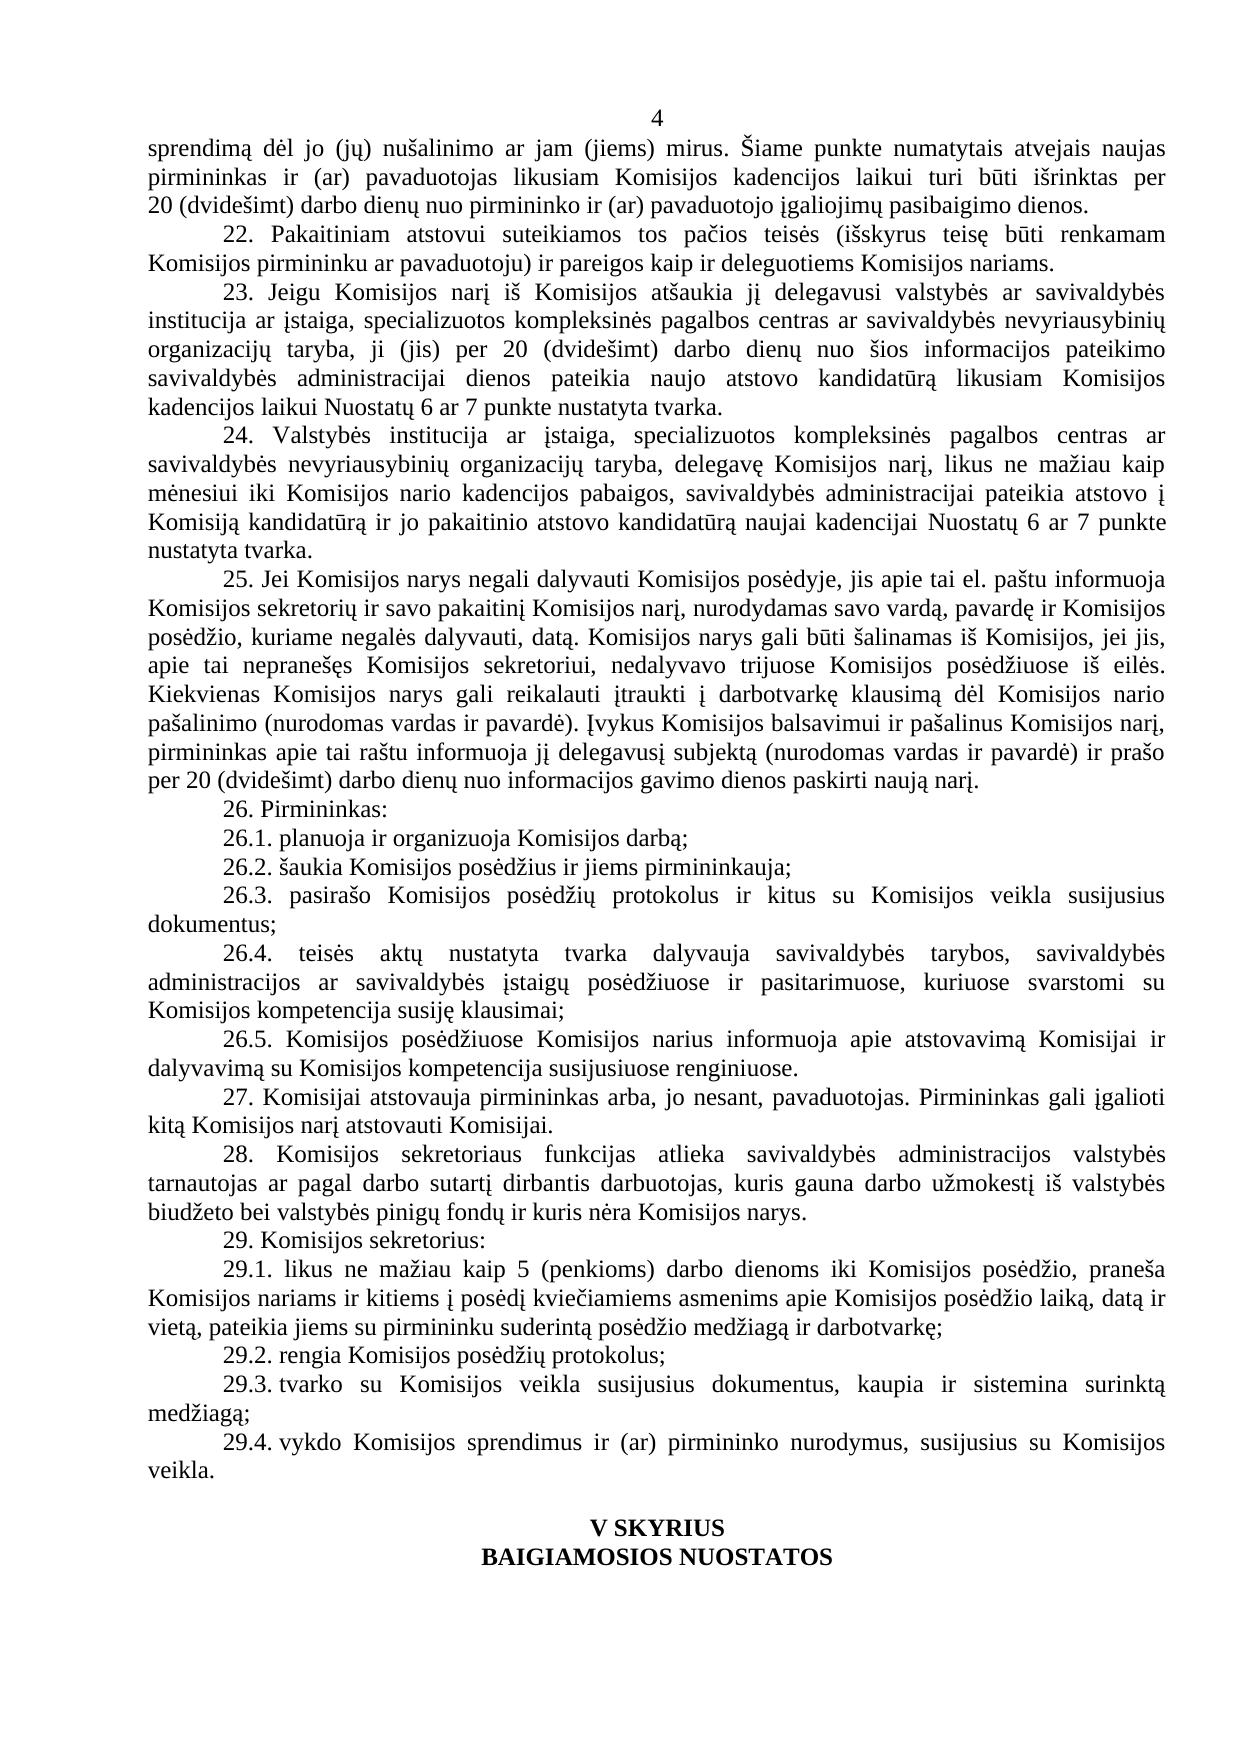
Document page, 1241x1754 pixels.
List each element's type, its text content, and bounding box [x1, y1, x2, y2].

text 26.3. pasirašo Komisijos posėdžių protokolus ir kitus su Komisijos veikla susijusius dokumentus; [148, 880, 1167, 938]
text 26.1. planuoja ir organizuoja Komisijos darbą; [148, 823, 1167, 852]
text 26.5. Komisijos posėdžiuose Komisijos narius informuoja apie atstovavimą Komisijai ir dalyvavimą su Komisijos kompetencija susijusiuose renginiuose. [148, 1024, 1167, 1082]
text 26. Pirmininkas: [148, 794, 1167, 823]
text 29.3. tvarko su Komisijos veikla susijusius dokumentus, kaupia ir sistemina surinktą medžiagą; [148, 1369, 1167, 1427]
text 29. Komisijos sekretorius: [148, 1225, 1167, 1254]
text 25. Jei Komisijos narys negali dalyvauti Komisijos posėdyje, jis apie tai el. paštu informuoja Komisijos sekretorių ir savo pakaitinį Komisijos narį, nurodydamas savo vardą, pavardę ir Komisijos posėdžio, kuriame negalės dalyvauti, datą. Komisijos narys gali būti šalinamas iš Komisijos, jei jis, apie tai nepranešęs Komisijos sekretoriui, nedalyvavo trijuose Komisijos posėdžiuose iš eilės. Kiekvienas Komisijos narys gali reikalauti įtraukti į darbotvarkę klausimą dėl Komisijos nario pašalinimo (nurodomas vardas ir pavardė). Įvykus Komisijos balsavimui ir pašalinus Komisijos narį, pirmininkas apie tai raštu informuoja jį delegavusį subjektą (nurodomas vardas ir pavardė) ir prašo per 20 (dvidešimt) darbo dienų nuo informacijos gavimo dienos paskirti naują narį. [148, 564, 1167, 794]
text 29.1. likus ne mažiau kaip 5 (penkioms) darbo dienoms iki Komisijos posėdžio, praneša Komisijos nariams ir kitiems į posėdį kviečiamiems asmenims apie Komisijos posėdžio laiką, datą ir vietą, pateikia jiems su pirmininku suderintą posėdžio medžiagą ir darbotvarkę; [148, 1254, 1167, 1340]
text 23. Jeigu Komisijos narį iš Komisijos atšaukia jį delegavusi valstybės ar savivaldybės institucija ar įstaiga, specializuotos kompleksinės pagalbos centras ar savivaldybės nevyriausybinių organizacijų taryba, ji (jis) per 20 (dvidešimt) darbo dienų nuo šios informacijos pateikimo savivaldybės administracijai dienos pateikia naujo atstovo kandidatūrą likusiam Komisijos kadencijos laikui Nuostatų 6 ar 7 punkte nustatyta tvarka. [148, 277, 1167, 420]
text V SKYRIUS [148, 1513, 1167, 1542]
text 22. Pakaitiniam atstovui suteikiamos tos pačios teisės (išskyrus teisę būti renkamam Komisijos pirmininku ar pavaduotoju) ir pareigos kaip ir deleguotiems Komisijos nariams. [148, 219, 1167, 277]
text 29.2. rengia Komisijos posėdžių protokolus; [148, 1340, 1167, 1369]
text 27. Komisijai atstovauja pirmininkas arba, jo nesant, pavaduotojas. Pirmininkas gali įgalioti kitą Komisijos narį atstovauti Komisijai. [148, 1082, 1167, 1139]
text 26.4. teisės aktų nustatyta tvarka dalyvauja savivaldybės tarybos, savivaldybės administracijos ar savivaldybės įstaigų posėdžiuose ir pasitarimuose, kuriuose svarstomi su Komisijos kompetencija susiję klausimai; [148, 938, 1167, 1024]
text 29.4. vykdo Komisijos sprendimus ir (ar) pirmininko nurodymus, susijusius su Komisijos veikla. [148, 1427, 1167, 1484]
text 24. Valstybės institucija ar įstaiga, specializuotos kompleksinės pagalbos centras ar savivaldybės nevyriausybinių organizacijų taryba, delegavę Komisijos narį, likus ne mažiau kaip mėnesiui iki Komisijos nario kadencijos pabaigos, savivaldybės administracijai pateikia atstovo į Komisiją kandidatūrą ir jo pakaitinio atstovo kandidatūrą naujai kadencijai Nuostatų 6 ar 7 punkte nustatyta tvarka. [148, 420, 1167, 564]
text BAIGIAMOSIOS NUOSTATOS [148, 1542, 1167, 1570]
text 26.2. šaukia Komisijos posėdžius ir jiems pirmininkauja; [148, 852, 1167, 880]
text sprendimą dėl jo (jų) nušalinimo ar jam (jiems) mirus. Šiame punkte numatytais atvejais naujas pirmininkas ir (ar) pavaduotojas likusiam Komisijos kadencijos laikui turi būti išrinktas per 20 (dvidešimt) darbo dienų nuo pirmininko ir (ar) pavaduotojo įgaliojimų pasibaigimo dienos. [148, 133, 1167, 219]
text 28. Komisijos sekretoriaus funkcijas atlieka savivaldybės administracijos valstybės tarnautojas ar pagal darbo sutartį dirbantis darbuotojas, kuris gauna darbo užmokestį iš valstybės biudžeto bei valstybės pinigų fondų ir kuris nėra Komisijos narys. [148, 1139, 1167, 1225]
